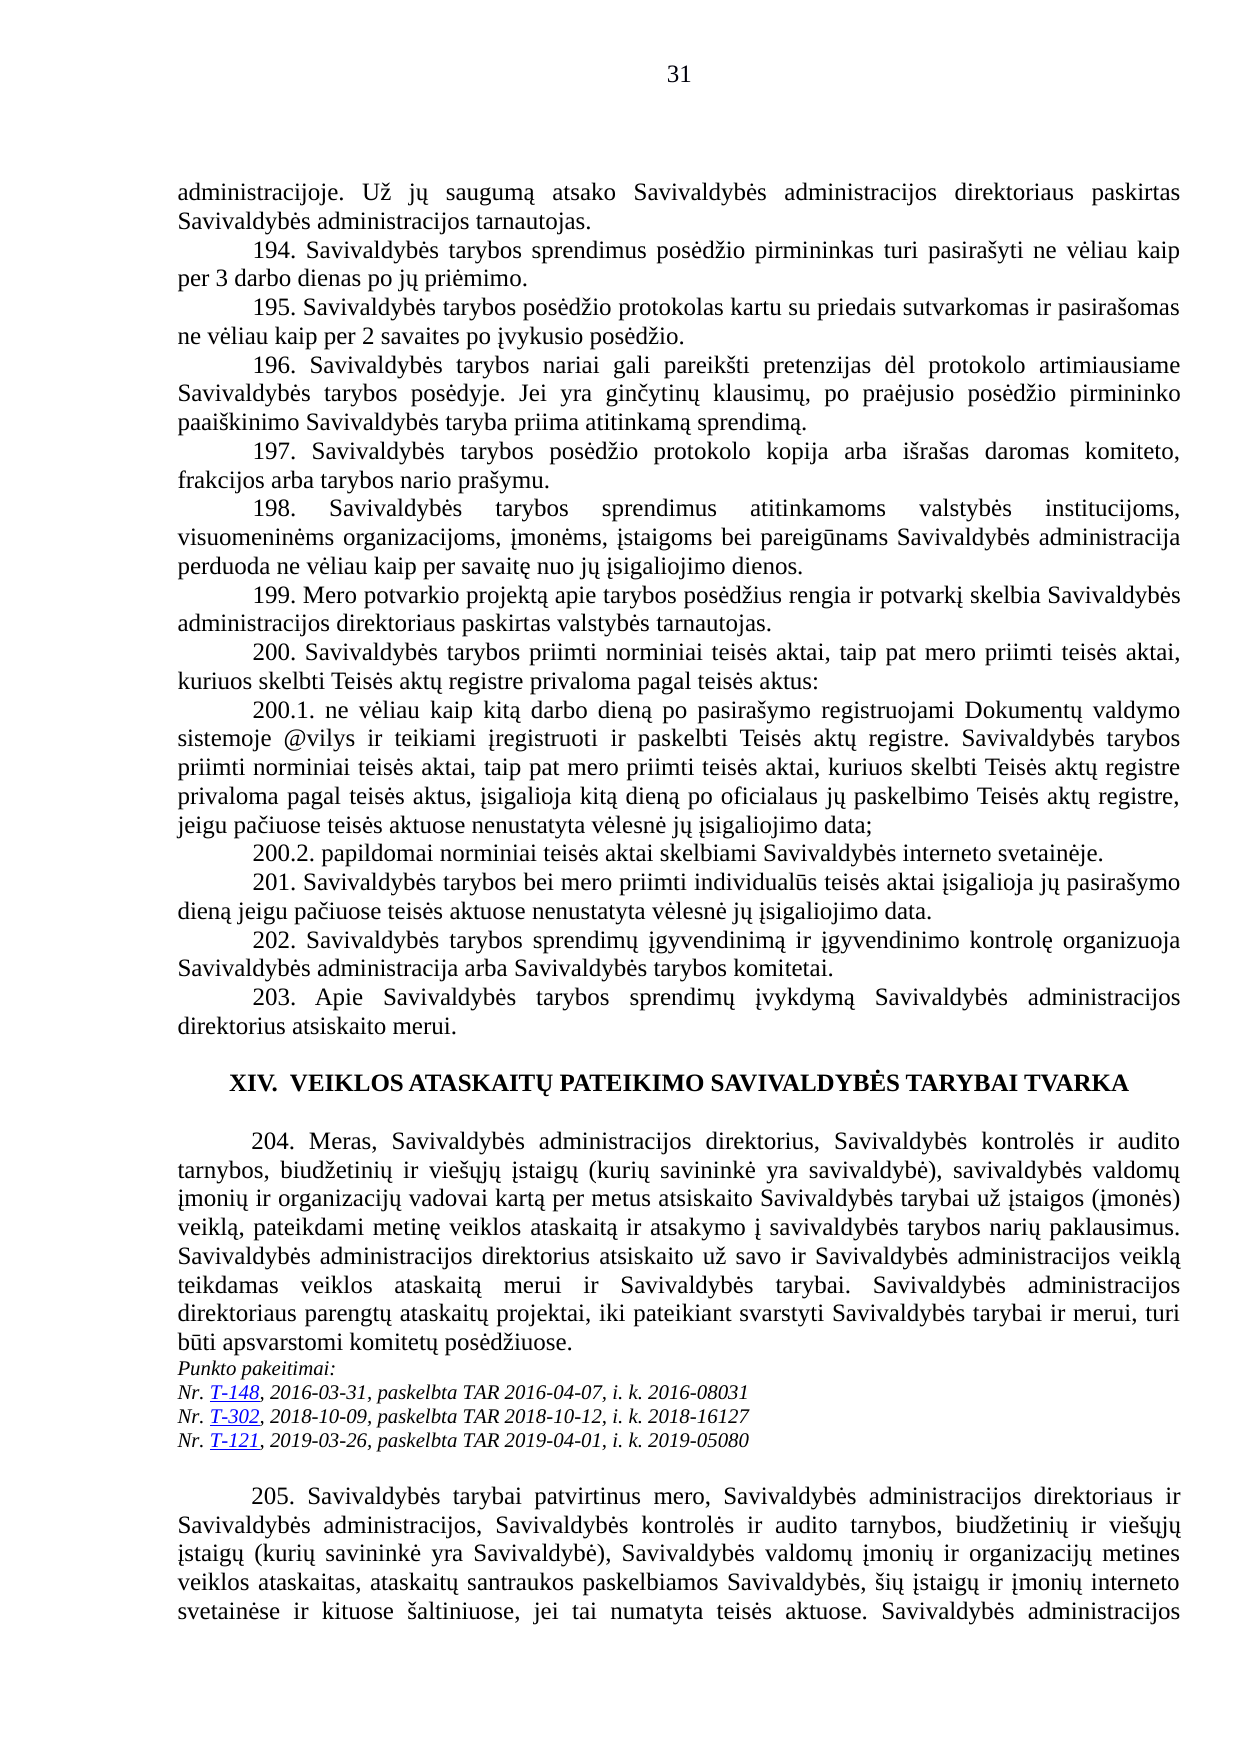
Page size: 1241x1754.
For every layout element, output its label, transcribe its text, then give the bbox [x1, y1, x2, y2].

text 196. Savivaldybės tarybos nariai gali pareikšti pretenzijas dėl protokolo artimiausiame Savivaldybės tarybos posėdyje. Jei yra ginčytinų klausimų, po praėjusio posėdžio pirmininko paaiškinimo Savivaldybės taryba priima atitinkamą sprendimą. [177, 350, 1181, 436]
text 203. Apie Savivaldybės tarybos sprendimų įvykdymą Savivaldybės administracijos direktorius atsiskaito merui. [177, 982, 1181, 1040]
text 202. Savivaldybės tarybos sprendimų įgyvendinimą ir įgyvendinimo kontrolę organizuoja Savivaldybės administracija arba Savivaldybės tarybos komitetai. [177, 925, 1181, 982]
text 198. Savivaldybės tarybos sprendimus atitinkamoms valstybės institucijoms, visuomeninėms organizacijoms, įmonėms, įstaigoms bei pareigūnams Savivaldybės administracija perduoda ne vėliau kaip per savaitę nuo jų įsigaliojimo dienos. [177, 493, 1181, 580]
text 199. Mero potvarkio projektą apie tarybos posėdžius rengia ir potvarkį skelbia Savivaldybės administracijos direktoriaus paskirtas valstybės tarnautojas. [177, 580, 1181, 637]
text 194. Savivaldybės tarybos sprendimus posėdžio pirmininkas turi pasirašyti ne vėliau kaip per 3 darbo dienas po jų priėmimo. [177, 235, 1181, 292]
text administracijoje. Už jų saugumą atsako Savivaldybės administracijos direktoriaus paskirtas Savivaldybės administracijos tarnautojas. [177, 177, 1181, 235]
text Nr. T-302, 2018-10-09, paskelbta TAR 2018-10-12, i. k. 2018-16127 [177, 1404, 1181, 1428]
text Nr. T-148, 2016-03-31, paskelbta TAR 2016-04-07, i. k. 2016-08031 [177, 1380, 1181, 1404]
text Nr. T-121, 2019-03-26, paskelbta TAR 2019-04-01, i. k. 2019-05080 [177, 1428, 1181, 1452]
text XIV. VEIKLOS ATASKAITŲ PATEIKIMO SAVIVALDYBĖS TARYBAI TVARKA [177, 1068, 1181, 1097]
text 205. Savivaldybės tarybai patvirtinus mero, Savivaldybės administracijos direktoriaus ir Savivaldybės administracijos, Savivaldybės kontrolės ir audito tarnybos, biudžetinių ir viešųjų įstaigų (kurių savininkė yra Savivaldybė), Savivaldybės valdomų įmonių ir organizacijų metines veiklos ataskaitas, ataskaitų santraukos paskelbiamos Savivaldybės, šių įstaigų ir įmonių interneto svetainėse ir kituose šaltiniuose, jei tai numatyta teisės aktuose. Savivaldybės administracijos [177, 1481, 1181, 1625]
text 204. Meras, Savivaldybės administracijos direktorius, Savivaldybės kontrolės ir audito tarnybos, biudžetinių ir viešųjų įstaigų (kurių savininkė yra savivaldybė), savivaldybės valdomų įmonių ir organizacijų vadovai kartą per metus atsiskaito Savivaldybės tarybai už įstaigos (įmonės) veiklą, pateikdami metinę veiklos ataskaitą ir atsakymo į savivaldybės tarybos narių paklausimus. Savivaldybės administracijos direktorius atsiskaito už savo ir Savivaldybės administracijos veiklą teikdamas veiklos ataskaitą merui ir Savivaldybės tarybai. Savivaldybės administracijos direktoriaus parengtų ataskaitų projektai, iki pateikiant svarstyti Savivaldybės tarybai ir merui, turi būti apsvarstomi komitetų posėdžiuose. [177, 1126, 1181, 1356]
text 200.1. ne vėliau kaip kitą darbo dieną po pasirašymo registruojami Dokumentų valdymo sistemoje @vilys ir teikiami įregistruoti ir paskelbti Teisės aktų registre. Savivaldybės tarybos priimti norminiai teisės aktai, taip pat mero priimti teisės aktai, kuriuos skelbti Teisės aktų registre privaloma pagal teisės aktus, įsigalioja kitą dieną po oficialaus jų paskelbimo Teisės aktų registre, jeigu pačiuose teisės aktuose nenustatyta vėlesnė jų įsigaliojimo data; [177, 695, 1181, 838]
text 200. Savivaldybės tarybos priimti norminiai teisės aktai, taip pat mero priimti teisės aktai, kuriuos skelbti Teisės aktų registre privaloma pagal teisės aktus: [177, 637, 1181, 695]
text 200.2. papildomai norminiai teisės aktai skelbiami Savivaldybės interneto svetainėje. [177, 838, 1181, 867]
text 197. Savivaldybės tarybos posėdžio protokolo kopija arba išrašas daromas komiteto, frakcijos arba tarybos nario prašymu. [177, 436, 1181, 493]
text 201. Savivaldybės tarybos bei mero priimti individualūs teisės aktai įsigalioja jų pasirašymo dieną jeigu pačiuose teisės aktuose nenustatyta vėlesnė jų įsigaliojimo data. [177, 867, 1181, 925]
text 195. Savivaldybės tarybos posėdžio protokolas kartu su priedais sutvarkomas ir pasirašomas ne vėliau kaip per 2 savaites po įvykusio posėdžio. [177, 292, 1181, 350]
text Punkto pakeitimai: [177, 1356, 1181, 1380]
